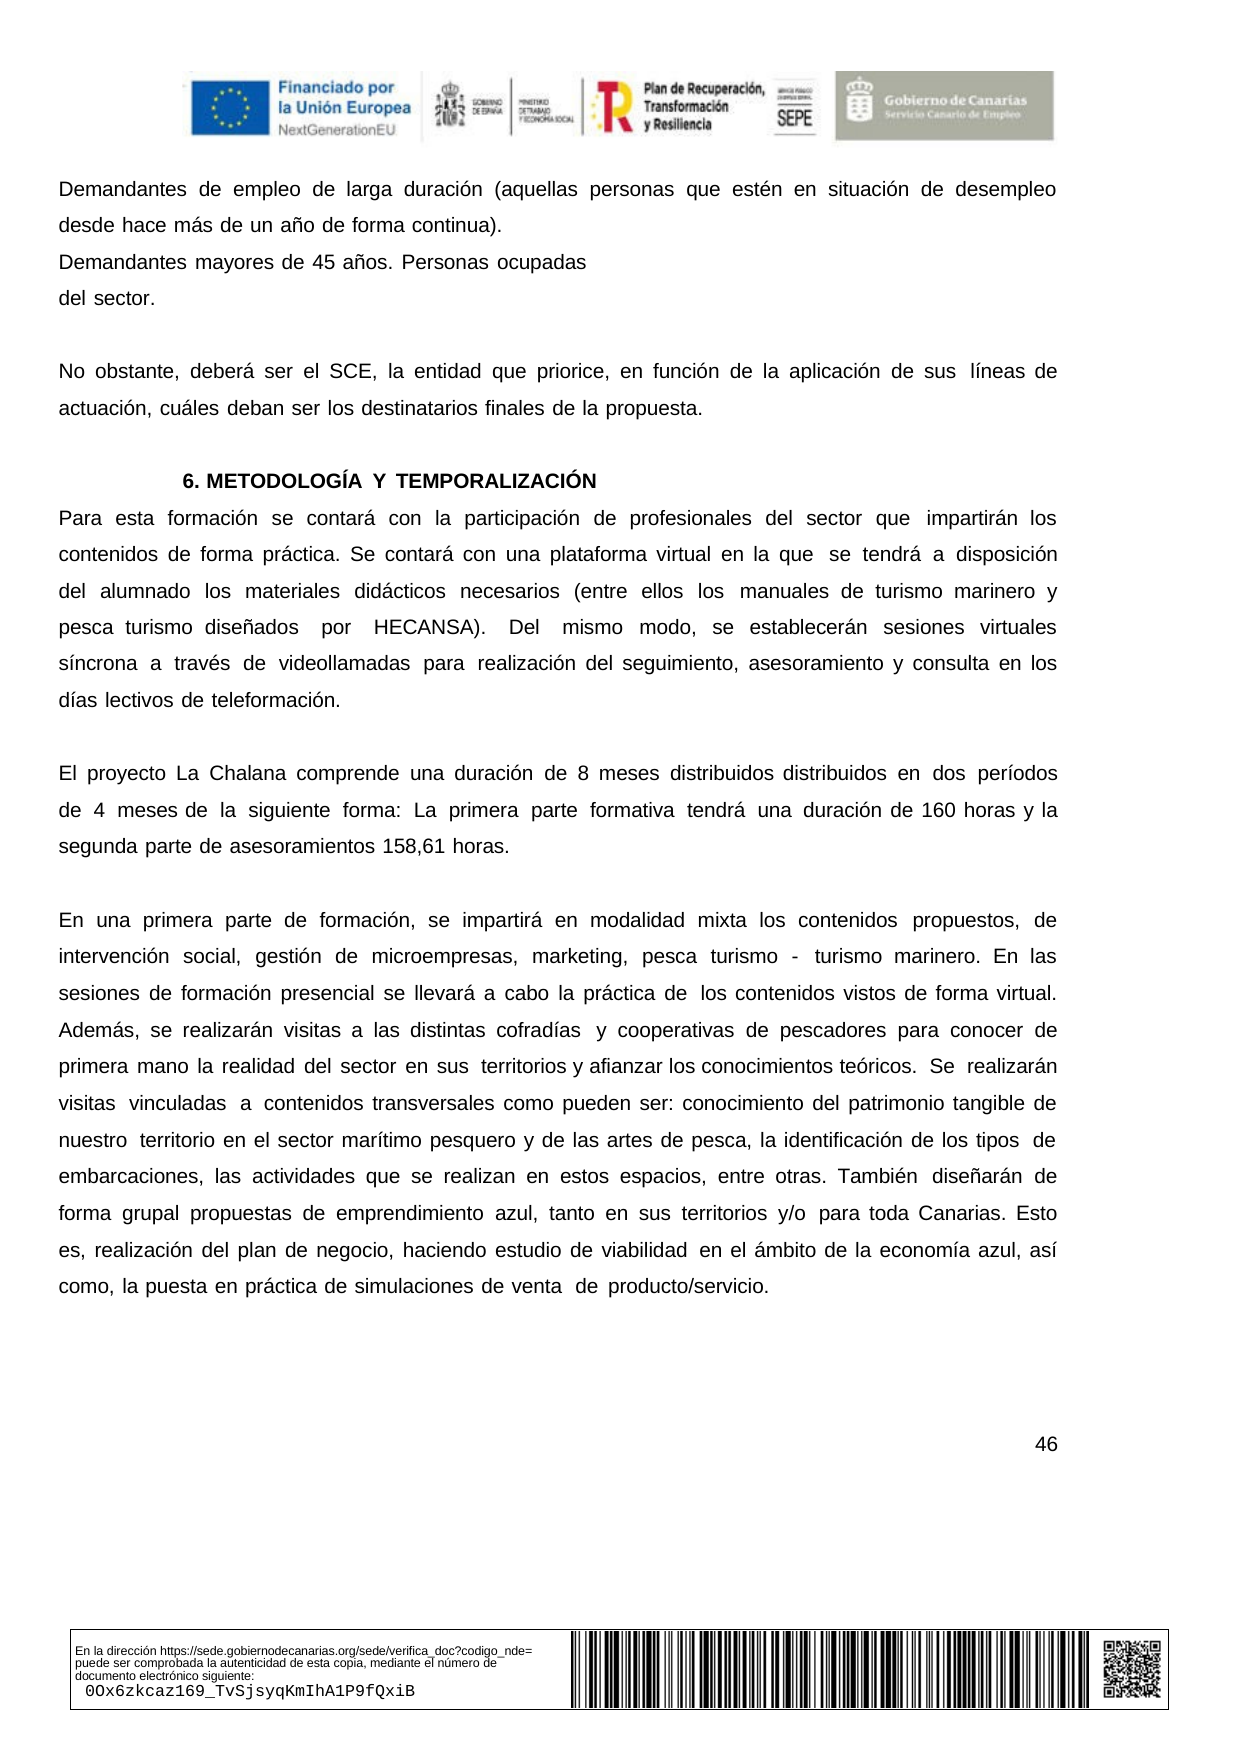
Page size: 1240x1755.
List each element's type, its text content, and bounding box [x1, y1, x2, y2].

list METODOLOGÍA Y TEMPORALIZACIÓN [182, 469, 1181, 493]
text Demandantes de empleo de larga duración (aquellas personas que estén en situación de desempleo desde hace más de un año de forma continua). [58, 176, 1057, 237]
text Demandantes mayores de 45 años. Personas ocupadas del sector. [58, 249, 602, 310]
text Para esta formación se contará con la participación de profesionales del sector que impartirán los contenidos de forma práctica. Se contará con una plataforma virtual en la que se tendrá a disposición del alumnado los materiales didácticos necesarios (entre ellos los manuales de turismo marinero y pesca turismo diseñados por HECANSA). Del mismo modo, se establecerán sesiones virtuales síncrona a través de videollamadas para realización del seguimiento, asesoramiento y consulta en los días lectivos de teleformación. [58, 506, 1058, 712]
text El proyecto La Chalana comprende una duración de 8 meses distribuidos distribuidos en dos períodos de 4 meses de la siguiente forma: La primera parte formativa tendrá una duración de 160 horas y la segunda parte de asesoramientos 158,61 horas. [58, 761, 1058, 858]
text No obstante, deberá ser el SCE, la entidad que priorice, en función de la aplicación de sus líneas de actuación, cuáles deban ser los destinatarios finales de la propuesta. [58, 359, 1057, 420]
text 46 [58, 1432, 1058, 1456]
text En una primera parte de formación, se impartirá en modalidad mixta los contenidos propuestos, de intervención social, gestión de microempresas, marketing, pesca turismo - turismo marinero. En las sesiones de formación presencial se llevará a cabo la práctica de los contenidos vistos de forma virtual. Además, se realizarán visitas a las distintas cofradías y cooperativas de pescadores para conocer de primera mano la realidad del sector en sus territorios y afianzar los conocimientos teóricos. Se realizarán visitas vinculadas a contenidos transversales como pueden ser: conocimiento del patrimonio tangible de nuestro territorio en el sector marítimo pesquero y de las artes de pesca, la identificación de los tipos de embarcaciones, las actividades que se realizan en estos espacios, entre otras. También diseñarán de forma grupal propuestas de emprendimiento azul, tanto en sus territorios y/o para toda Canarias. Esto es, realización del plan de negocio, haciendo estudio de viabilidad en el ámbito de la economía azul, así como, la puesta en práctica de simulaciones de venta de producto/servicio. [58, 907, 1057, 1298]
